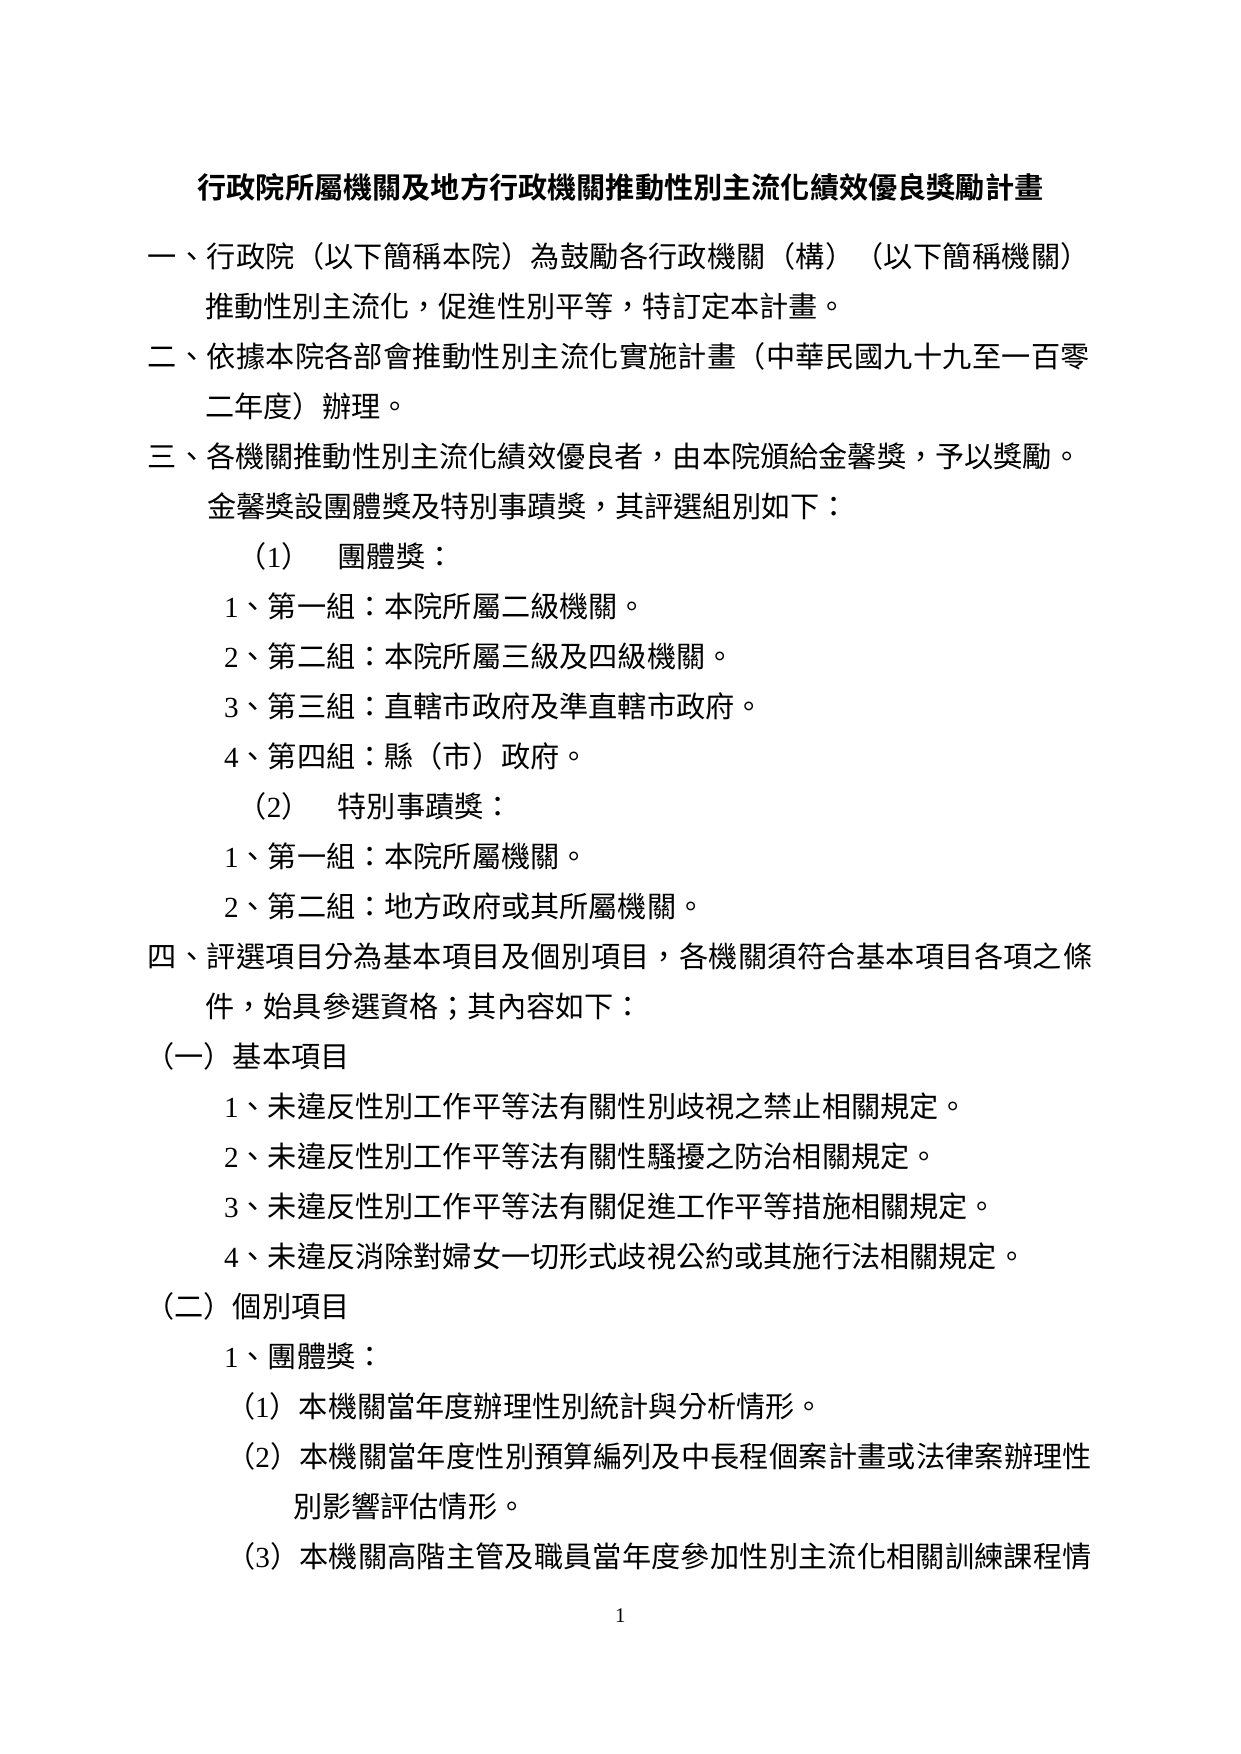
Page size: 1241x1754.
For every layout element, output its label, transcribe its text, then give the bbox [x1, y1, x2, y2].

text （1）本機關當年度辦理性別統計與分析情形。 [226, 1377, 1092, 1427]
text 二、依據本院各部會推動性別主流化實施計畫（中華民國九十九至一百零二年度）辦理。 [148, 327, 1092, 427]
list 特別事蹟獎： [237, 777, 1092, 827]
text （一）基本項目 [145, 1027, 1092, 1077]
list 團體獎： [237, 527, 1092, 577]
text 4、未違反消除對婦女一切形式歧視公約或其施行法相關規定。 [224, 1227, 1092, 1277]
text 2、未違反性別工作平等法有關性騷擾之防治相關規定。 [224, 1127, 1092, 1177]
text 金馨獎設團體獎及特別事蹟獎，其評選組別如下： [207, 477, 1092, 527]
text 2、第二組：地方政府或其所屬機關。 [224, 877, 1092, 927]
text （二）個別項目 [145, 1277, 1092, 1327]
text 行政院所屬機關及地方行政機關推動性別主流化績效優良獎勵計畫 [148, 156, 1092, 208]
text 3、未違反性別工作平等法有關促進工作平等措施相關規定。 [224, 1177, 1092, 1227]
text 1、未違反性別工作平等法有關性別歧視之禁止相關規定。 [224, 1077, 1092, 1127]
text 2、第二組：本院所屬三級及四級機關。 [224, 627, 1092, 677]
text 四、評選項目分為基本項目及個別項目，各機關須符合基本項目各項之條件，始具參選資格；其內容如下： [148, 927, 1092, 1027]
text 三、各機關推動性別主流化績效優良者，由本院頒給金馨獎，予以獎勵。 [148, 427, 1092, 477]
text （3）本機關高階主管及職員當年度參加性別主流化相關訓練課程情 [226, 1527, 1092, 1577]
text 4、第四組：縣（市）政府。 [224, 727, 1092, 777]
text 3、第三組：直轄市政府及準直轄市政府。 [224, 677, 1092, 727]
text （2）本機關當年度性別預算編列及中長程個案計畫或法律案辦理性別影響評估情形。 [226, 1427, 1092, 1527]
text 1、團體獎： [224, 1327, 1092, 1377]
text 一、行政院（以下簡稱本院）為鼓勵各行政機關（構）（以下簡稱機關）推動性別主流化，促進性別平等，特訂定本計畫。 [148, 227, 1092, 327]
text 1、第一組：本院所屬二級機關。 [224, 577, 1092, 627]
text 1、第一組：本院所屬機關。 [224, 827, 1092, 877]
